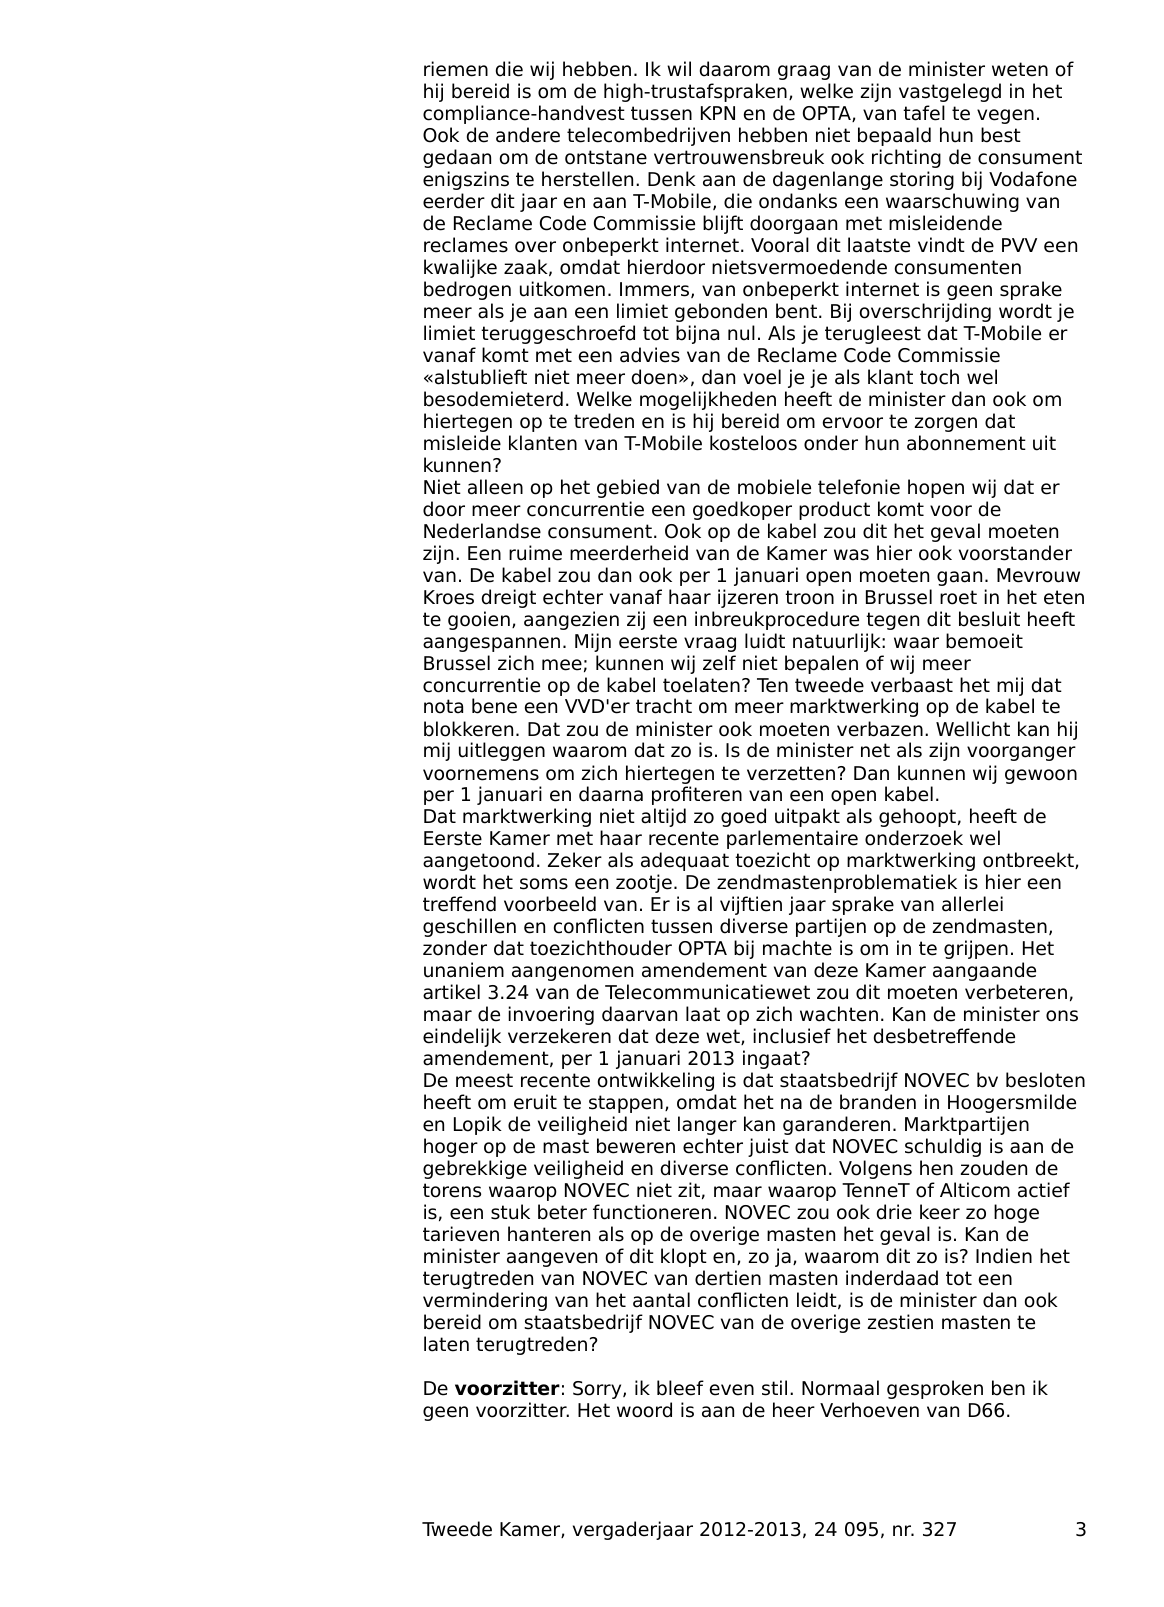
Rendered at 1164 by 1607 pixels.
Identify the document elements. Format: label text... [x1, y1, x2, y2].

text Dat marktwerking niet altijd zo goed uitpakt als gehoopt, heeft de Eerste Kamer met haar recente parlementaire onderzoek wel aangetoond. Zeker als adequaat toezicht op marktwerking ontbreekt, wordt het soms een zootje. De zendmastenproblematiek is hier een treffend voorbeeld van. Er is al vijftien jaar sprake van allerlei geschillen en conflicten tussen diverse partijen op de zendmasten, zonder dat toezichthouder OPTA bij machte is om in te grijpen. Het unaniem aangenomen amendement van deze Kamer aangaande artikel 3.24 van de Telecommunicatiewet zou dit moeten verbeteren, maar de invoering daarvan laat op zich wachten. Kan de minister ons eindelijk verzekeren dat deze wet, inclusief het desbetreffende amendement, per 1 januari 2013 ingaat? [422, 806, 1087, 1070]
text De voorzitter: Sorry, ik bleef even stil. Normaal gesproken ben ik geen voorzitter. Het woord is aan de heer Verhoeven van D66. [422, 1378, 1087, 1422]
text Ook de andere telecombedrijven hebben niet bepaald hun best gedaan om de ontstane vertrouwensbreuk ook richting de consument enigszins te herstellen. Denk aan de dagenlange storing bij Vodafone eerder dit jaar en aan T-Mobile, die ondanks een waarschuwing van de Reclame Code Commissie blijft doorgaan met misleidende reclames over onbeperkt internet. Vooral dit laatste vindt de PVV een kwalijke zaak, omdat hierdoor nietsvermoedende consumenten bedrogen uitkomen. Immers, van onbeperkt internet is geen sprake meer als je aan een limiet gebonden bent. Bij overschrijding wordt je limiet teruggeschroefd tot bijna nul. Als je terugleest dat T-Mobile er vanaf komt met een advies van de Reclame Code Commissie «alstublieft niet meer doen», dan voel je je als klant toch wel besodemieterd. Welke mogelijkheden heeft de minister dan ook om hiertegen op te treden en is hij bereid om ervoor te zorgen dat misleide klanten van T-Mobile kosteloos onder hun abonnement uit kunnen? [422, 125, 1087, 477]
text riemen die wij hebben. Ik wil daarom graag van de minister weten of hij bereid is om de high-trustafspraken, welke zijn vastgelegd in het compliance-handvest tussen KPN en de OPTA, van tafel te vegen. [422, 59, 1087, 125]
text De meest recente ontwikkeling is dat staatsbedrijf NOVEC bv besloten heeft om eruit te stappen, omdat het na de branden in Hoogersmilde en Lopik de veiligheid niet langer kan garanderen. Marktpartijen hoger op de mast beweren echter juist dat NOVEC schuldig is aan de gebrekkige veiligheid en diverse conflicten. Volgens hen zouden de torens waarop NOVEC niet zit, maar waarop TenneT of Alticom actief is, een stuk beter functioneren. NOVEC zou ook drie keer zo hoge tarieven hanteren als op de overige masten het geval is. Kan de minister aangeven of dit klopt en, zo ja, waarom dit zo is? Indien het terugtreden van NOVEC van dertien masten inderdaad tot een vermindering van het aantal conflicten leidt, is de minister dan ook bereid om staatsbedrijf NOVEC van de overige zestien masten te laten terugtreden? [422, 1070, 1087, 1356]
text Niet alleen op het gebied van de mobiele telefonie hopen wij dat er door meer concurrentie een goedkoper product komt voor de Nederlandse consument. Ook op de kabel zou dit het geval moeten zijn. Een ruime meerderheid van de Kamer was hier ook voorstander van. De kabel zou dan ook per 1 januari open moeten gaan. Mevrouw Kroes dreigt echter vanaf haar ijzeren troon in Brussel roet in het eten te gooien, aangezien zij een inbreukprocedure tegen dit besluit heeft aangespannen. Mijn eerste vraag luidt natuurlijk: waar bemoeit Brussel zich mee; kunnen wij zelf niet bepalen of wij meer concurrentie op de kabel toelaten? Ten tweede verbaast het mij dat nota bene een VVD'er tracht om meer marktwerking op de kabel te blokkeren. Dat zou de minister ook moeten verbazen. Wellicht kan hij mij uitleggen waarom dat zo is. Is de minister net als zijn voorganger voornemens om zich hiertegen te verzetten? Dan kunnen wij gewoon per 1 januari en daarna profiteren van een open kabel. [422, 477, 1087, 806]
